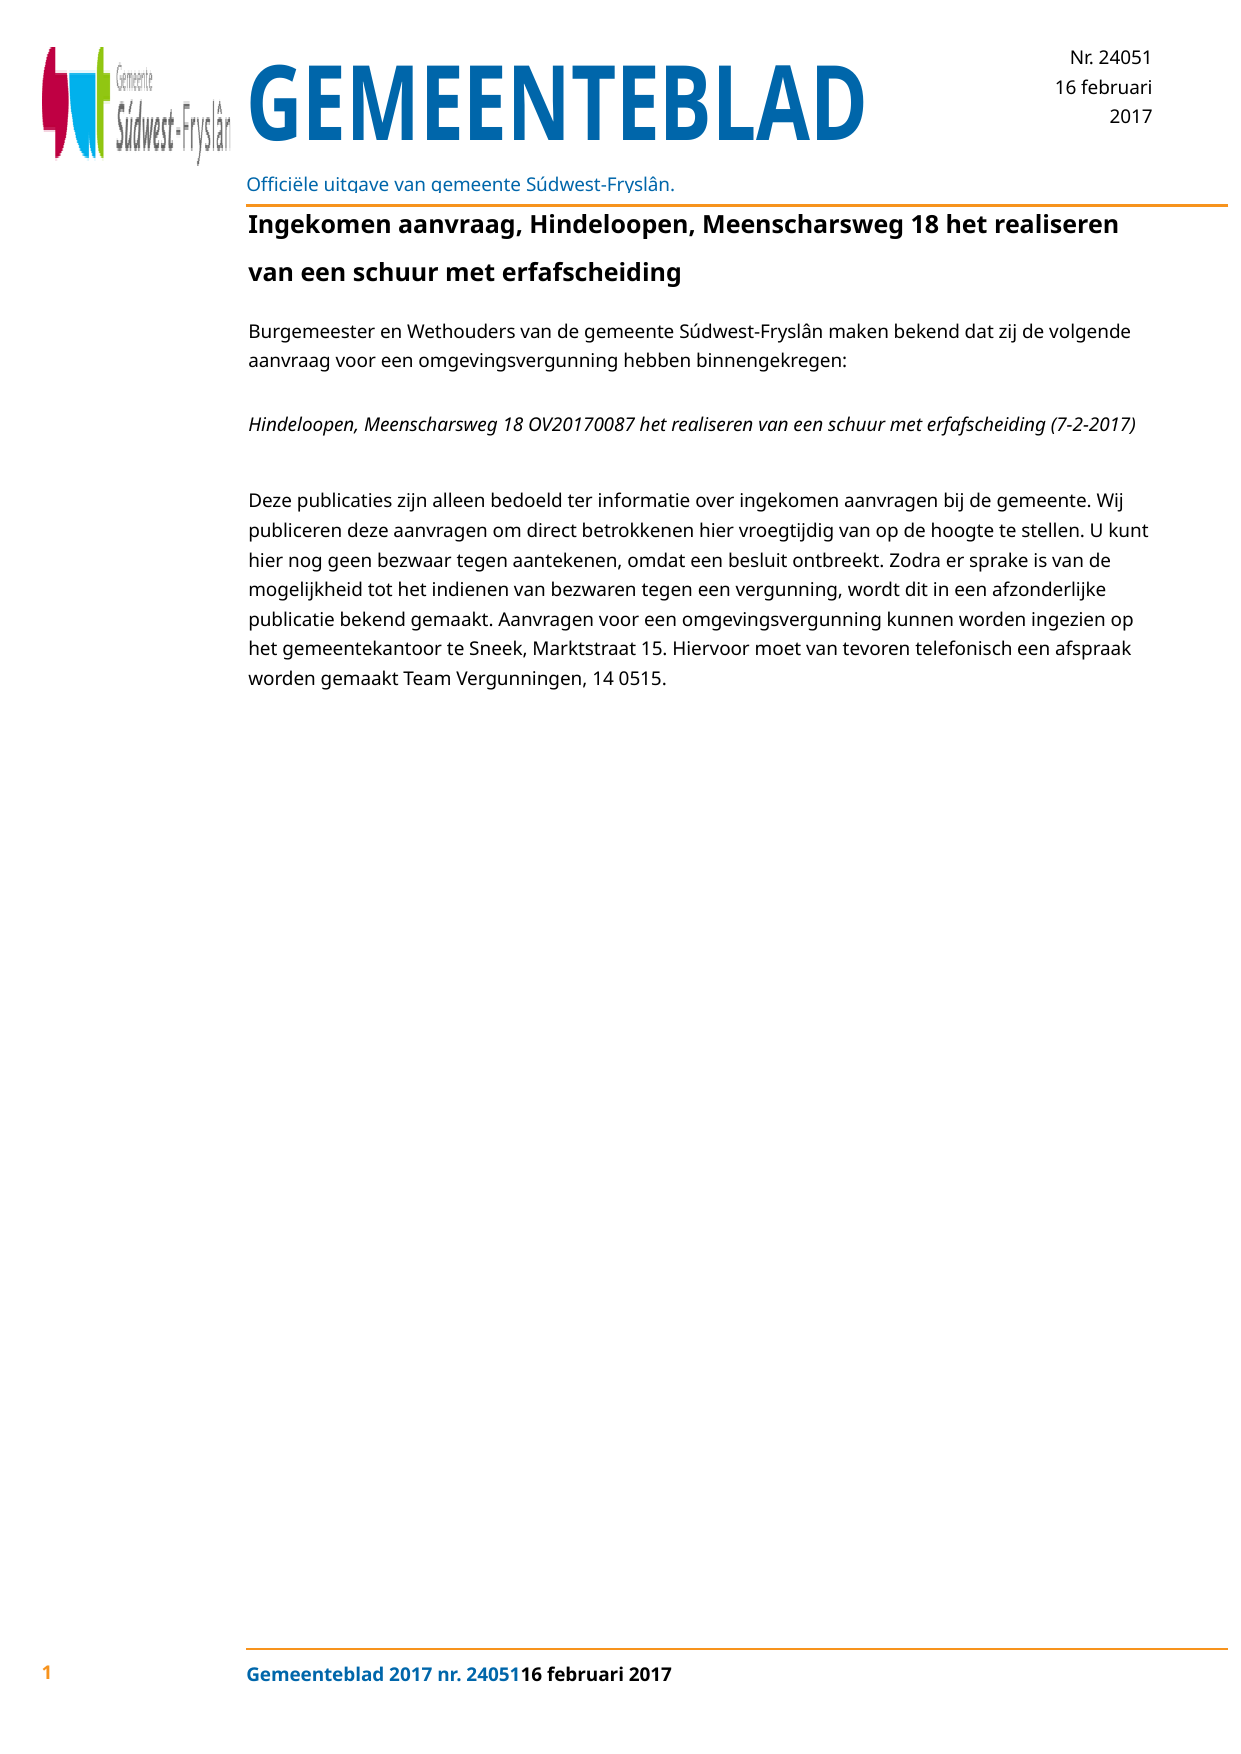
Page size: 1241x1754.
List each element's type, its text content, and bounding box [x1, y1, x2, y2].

text Ingekomen aanvraag, Hindeloopen, Meenscharsweg 18 het realiseren van een schuur met erfafscheiding [248, 207, 1152, 288]
text Hindeloopen, Meenscharsweg 18 OV20170087 het realiseren van een schuur met erfafscheiding (7-2-2017) [248, 411, 1152, 437]
text Burgemeester en Wethouders van de gemeente Súdwest-Fryslân maken bekend dat zij de volgende aanvraag voor een omgevingsvergunning hebben binnengekregen: [248, 318, 1152, 373]
text Deze publicaties zijn alleen bedoeld ter informatie over ingekomen aanvragen bij de gemeente. Wij publiceren deze aanvragen om direct betrokkenen hier vroegtijdig van op de hoogte te stellen. U kunt hier nog geen bezwaar tegen aantekenen, omdat een besluit ontbreekt. Zodra er sprake is van de mogelijkheid tot het indienen van bezwaren tegen een vergunning, wordt dit in een afzonderlijke publicatie bekend gemaakt. Aanvragen voor een omgevingsvergunning kunnen worden ingezien op het gemeentekantoor te Sneek, Marktstraat 15. Hiervoor moet van tevoren telefonisch een afspraak worden gemaakt Team Vergunningen, 14 0515. [248, 488, 1152, 691]
picture [41, 47, 231, 172]
